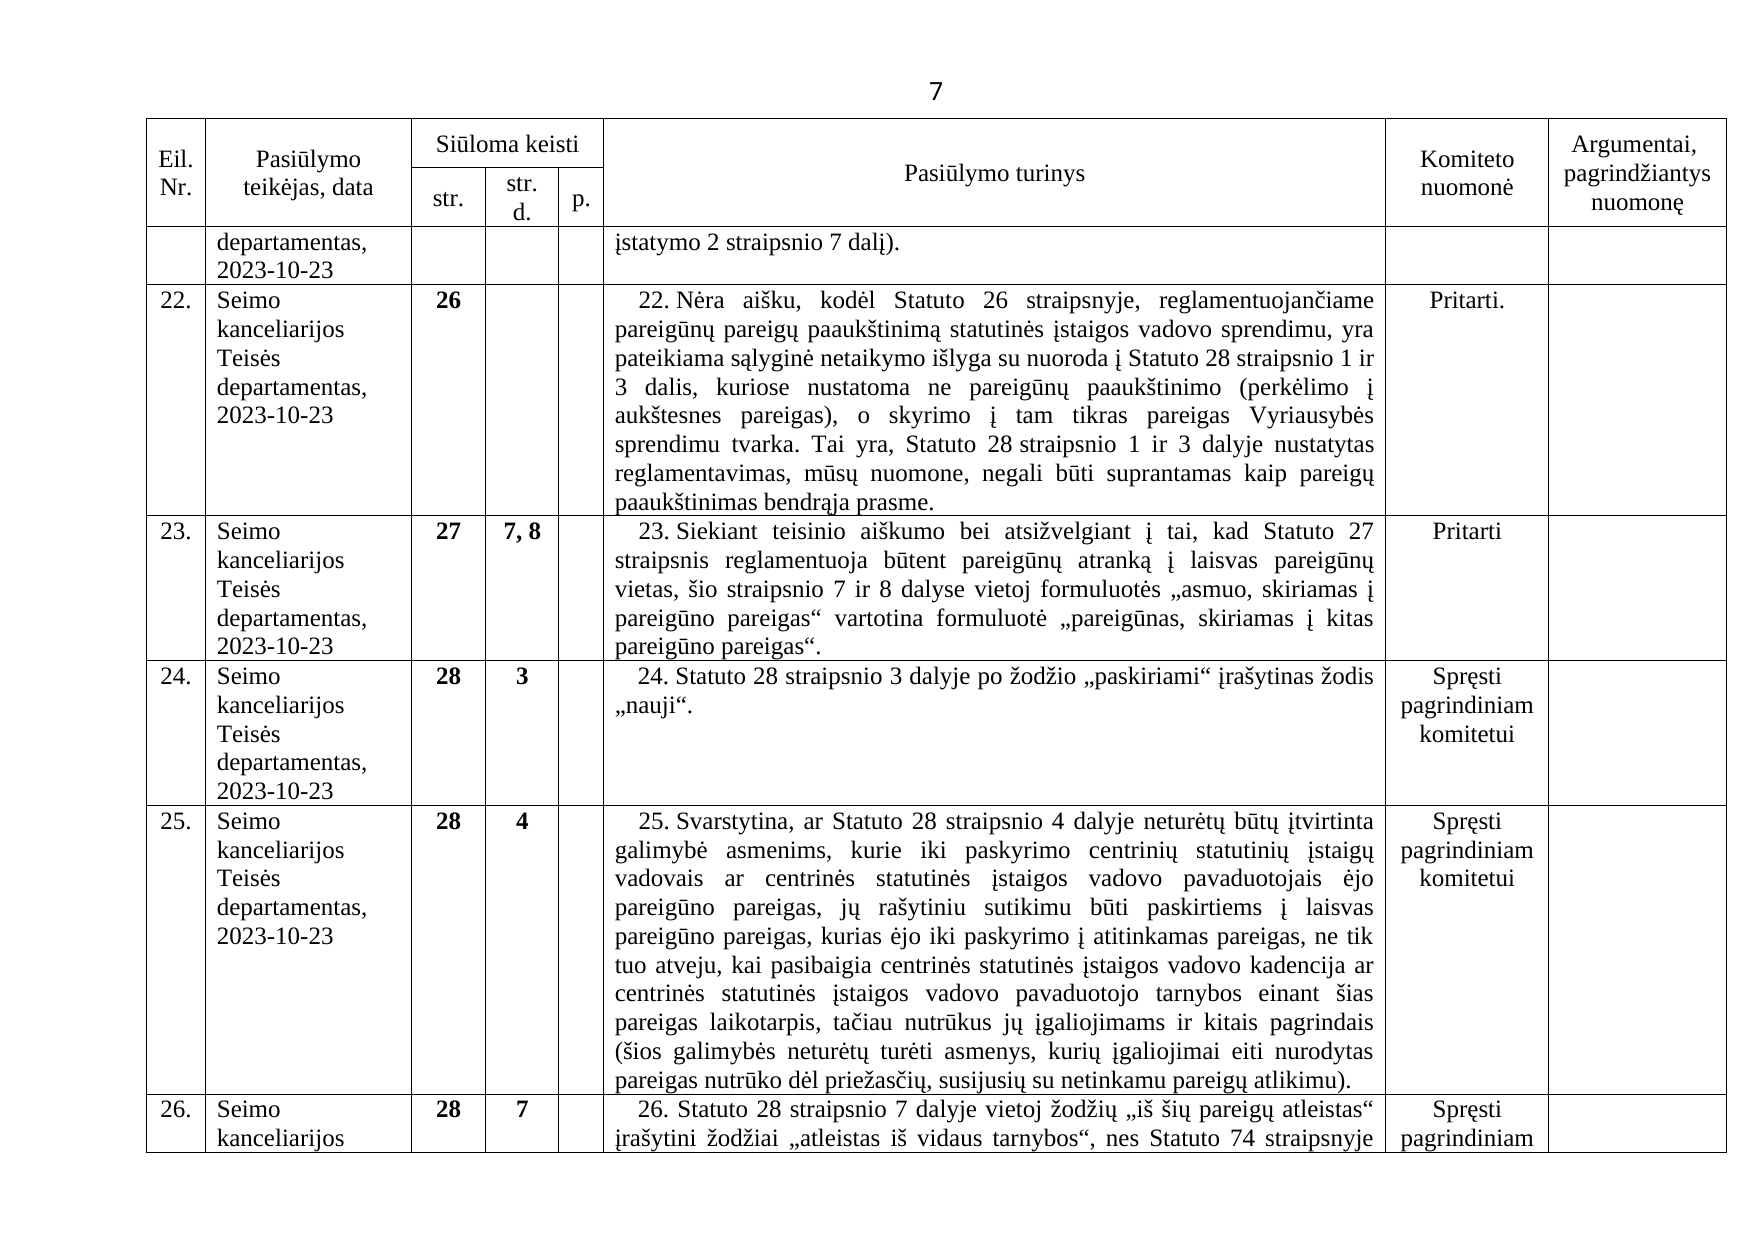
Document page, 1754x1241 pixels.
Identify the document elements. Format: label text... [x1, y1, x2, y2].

table_cell [1549, 1095, 1726, 1152]
table_cell įstatymo 2 straipsnio 7 dalį). [604, 227, 1385, 284]
table_cell 26. [147, 1095, 205, 1152]
table_cell Pritarti [1386, 516, 1548, 660]
table_cell [486, 227, 558, 284]
table_cell Spręsti pagrindiniam [1386, 1095, 1548, 1152]
table_cell [412, 227, 485, 284]
table_header Siūloma keisti [412, 119, 603, 167]
table_cell Spręsti pagrindiniam komitetui [1386, 661, 1548, 805]
table_cell Seimo kanceliarijos Teisės departamentas, 2023-10-23 [206, 285, 411, 515]
table_cell 25. [147, 806, 205, 1093]
table_cell 22. Nėra aišku, kodėl Statuto 26 straipsnyje, reglamentuojančiame pareigūnų pareigų paaukštinimą statutinės įstaigos vadovo sprendimu, yra pateikiama sąlyginė netaikymo išlyga su nuoroda į Statuto 28 straipsnio 1 ir 3 dalis, kuriose nustatoma ne pareigūnų paaukštinimo (perkėlimo į aukštesnes pareigas), o skyrimo į tam tikras pareigas Vyriausybės sprendimu tvarka. Tai yra, Statuto 28 straipsnio 1 ir 3 dalyje nustatytas reglamentavimas, mūsų nuomone, negali būti suprantamas kaip pareigų paaukštinimas bendrąja prasme. [604, 285, 1385, 515]
table_cell 28 [412, 806, 485, 1093]
table_cell [1549, 227, 1726, 284]
table_cell [559, 806, 603, 1093]
table_cell [1549, 285, 1726, 515]
table_cell Seimo kanceliarijos Teisės departamentas, 2023-10-23 [206, 661, 411, 805]
table_cell [1549, 806, 1726, 1093]
table_cell str. [412, 168, 485, 226]
table_cell 23. Siekiant teisinio aiškumo bei atsižvelgiant į tai, kad Statuto 27 straipsnis reglamentuoja būtent pareigūnų atranką į laisvas pareigūnų vietas, šio straipsnio 7 ir 8 dalyse vietoj formuluotės „asmuo, skiriamas į pareigūno pareigas“ vartotina formuluotė „pareigūnas, skiriamas į kitas pareigūno pareigas“. [604, 516, 1385, 660]
table_cell Seimo kanceliarijos [206, 1095, 411, 1152]
table_cell Spręsti pagrindiniam komitetui [1386, 806, 1548, 1093]
table_cell [486, 285, 558, 515]
table_cell p. [559, 168, 603, 226]
table_cell [1549, 516, 1726, 660]
table_cell 28 [412, 1095, 485, 1152]
table_cell Seimo kanceliarijos Teisės departamentas, 2023-10-23 [206, 806, 411, 1093]
table_cell 7, 8 [486, 516, 558, 660]
table_cell [559, 227, 603, 284]
table_cell 26 [412, 285, 485, 515]
table_cell 23. [147, 516, 205, 660]
table_cell 26. Statuto 28 straipsnio 7 dalyje vietoj žodžių „iš šių pareigų atleistas“ įrašytini žodžiai „atleistas iš vidaus tarnybos“, nes Statuto 74 straipsnyje [604, 1095, 1385, 1152]
table_cell [147, 227, 205, 284]
table_header Argumentai, pagrindžiantys nuomonę [1549, 119, 1726, 226]
table_cell 28 [412, 661, 485, 805]
table_cell departamentas, 2023-10-23 [206, 227, 411, 284]
table_cell [1386, 227, 1548, 284]
table_cell 3 [486, 661, 558, 805]
table_cell [559, 1095, 603, 1152]
table_cell Seimo kanceliarijos Teisės departamentas, 2023-10-23 [206, 516, 411, 660]
table_header Eil. Nr. [147, 119, 205, 226]
table_cell [559, 285, 603, 515]
table_header Pasiūlymo teikėjas, data [206, 119, 411, 226]
table_cell 24. Statuto 28 straipsnio 3 dalyje po žodžio „paskiriami“ įrašytinas žodis „nauji“. [604, 661, 1385, 805]
table_cell [559, 661, 603, 805]
table_header Komiteto nuomonė [1386, 119, 1548, 226]
table_cell Pritarti. [1386, 285, 1548, 515]
table_cell 4 [486, 806, 558, 1093]
table_cell 24. [147, 661, 205, 805]
table_cell 25. Svarstytina, ar Statuto 28 straipsnio 4 dalyje neturėtų būtų įtvirtinta galimybė asmenims, kurie iki paskyrimo centrinių statutinių įstaigų vadovais ar centrinės statutinės įstaigos vadovo pavaduotojais ėjo pareigūno pareigas, jų rašytiniu sutikimu būti paskirtiems į laisvas pareigūno pareigas, kurias ėjo iki paskyrimo į atitinkamas pareigas, ne tik tuo atveju, kai pasibaigia centrinės statutinės įstaigos vadovo kadencija ar centrinės statutinės įstaigos vadovo pavaduotojo tarnybos einant šias pareigas laikotarpis, tačiau nutrūkus jų įgaliojimams ir kitais pagrindais (šios galimybės neturėtų turėti asmenys, kurių įgaliojimai eiti nurodytas pareigas nutrūko dėl priežasčių, susijusių su netinkamu pareigų atlikimu). [604, 806, 1385, 1093]
table_cell [1549, 661, 1726, 805]
table_cell str. d. [486, 168, 558, 226]
table_cell 22. [147, 285, 205, 515]
table_cell [559, 516, 603, 660]
table_header Pasiūlymo turinys [604, 119, 1385, 226]
table_cell 7 [486, 1095, 558, 1152]
table_cell 27 [412, 516, 485, 660]
